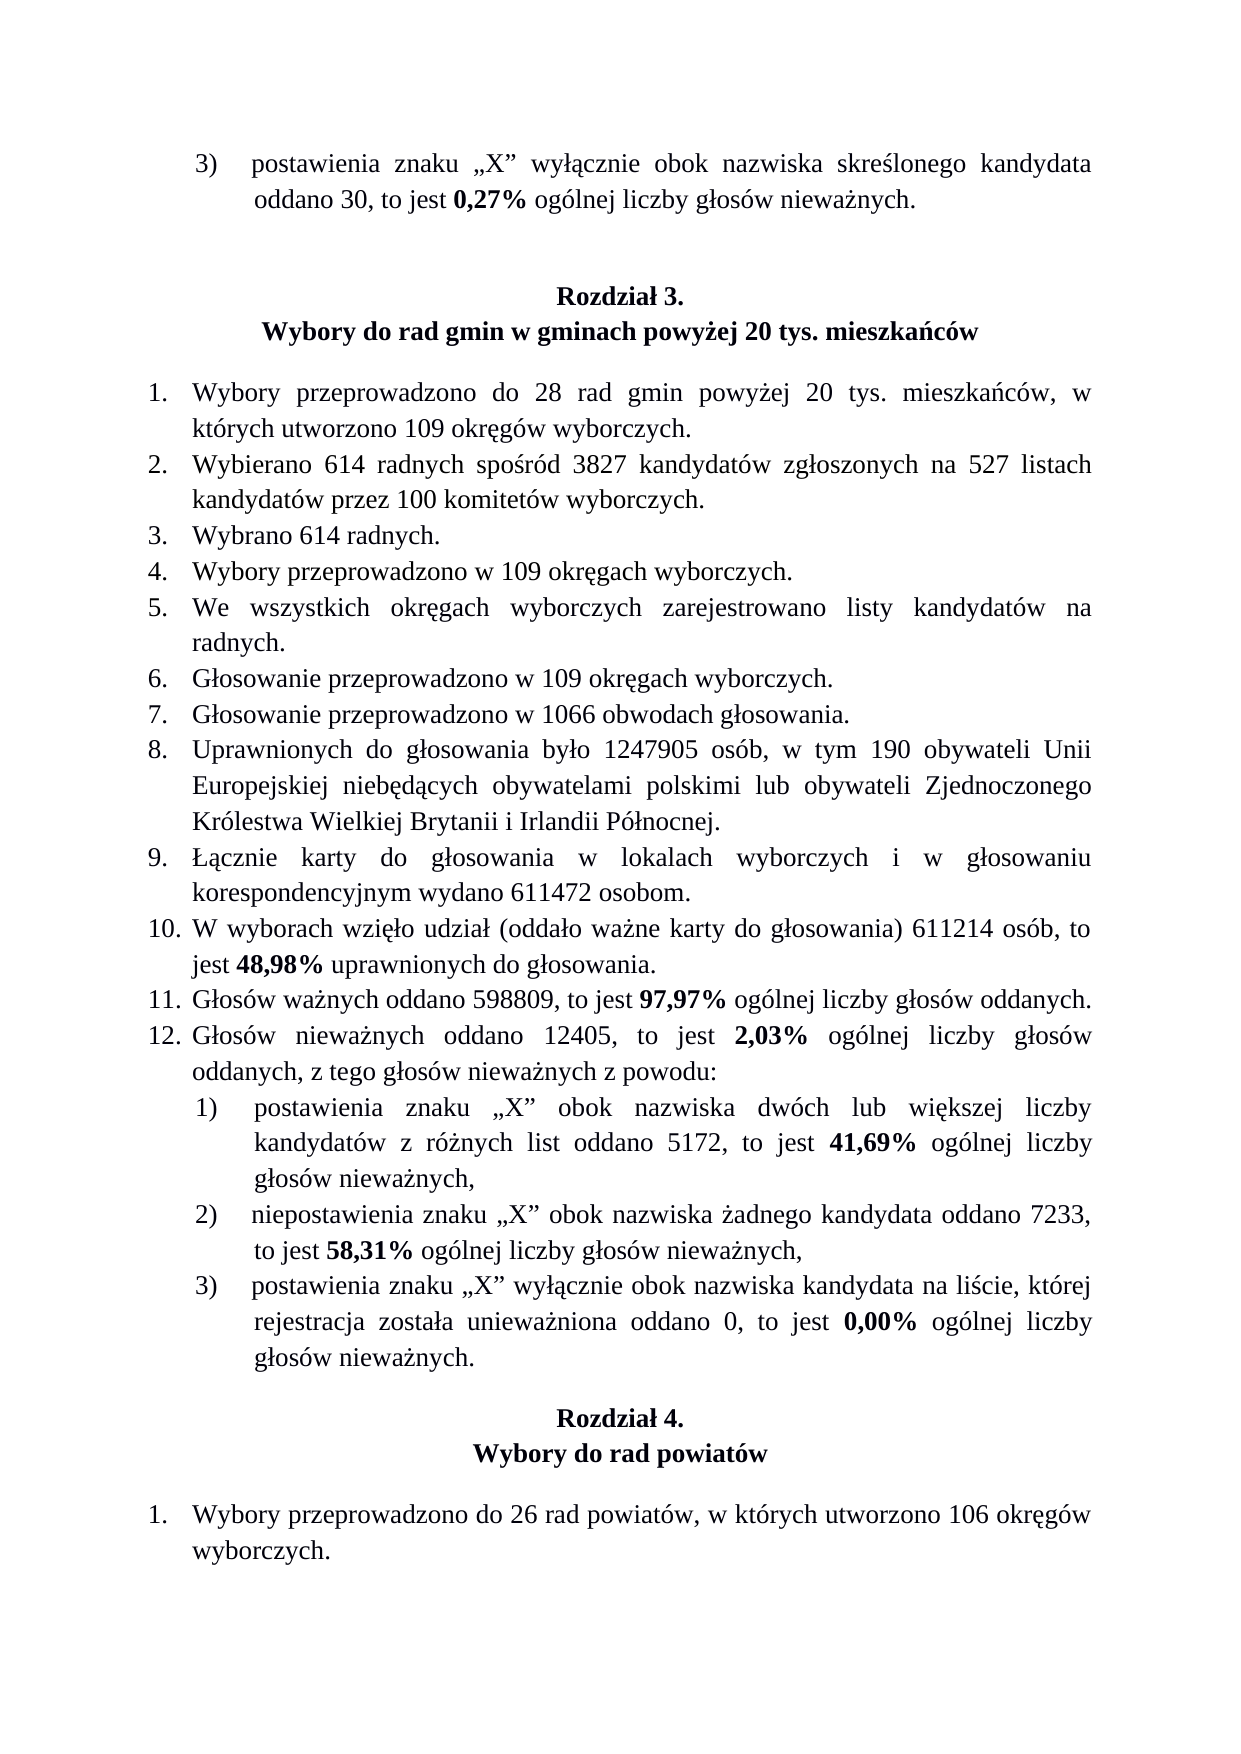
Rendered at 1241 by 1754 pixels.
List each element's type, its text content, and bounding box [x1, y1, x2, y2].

text 7. Głosowanie przeprowadzono w 1066 obwodach głosowania. [148, 698, 1093, 729]
text 5. We wszystkich okręgach wyborczych zarejestrowano listy kandydatów na radnych. [148, 591, 1093, 657]
text 2) niepostawienia znaku „X” obok nazwiska żadnego kandydata oddano 7233, to jest 58,31% ogólnej liczby głosów nieważnych, [195, 1198, 1093, 1265]
text 12. Głosów nieważnych oddano 12405, to jest 2,03% ogólnej liczby głosów oddanych, z tego głosów nieważnych z powodu: [148, 1019, 1093, 1086]
text Rozdział 4. Wybory do rad powiatów [148, 1402, 1093, 1468]
text 2. Wybierano 614 radnych spośród 3827 kandydatów zgłoszonych na 527 listach kandydatów przez 100 komitetów wyborczych. [148, 448, 1093, 514]
text 9. Łącznie karty do głosowania w lokalach wyborczych i w głosowaniu korespondencyjnym wydano 611472 osobom. [148, 841, 1093, 908]
text 8. Uprawnionych do głosowania było 1247905 osób, w tym 190 obywateli Unii Europejskiej niebędących obywatelami polskimi lub obywateli Zjednoczonego Królestwa Wielkiej Brytanii i Irlandii Północnej. [148, 733, 1093, 836]
text 1. Wybory przeprowadzono do 26 rad powiatów, w których utworzono 106 okręgów wyborczych. [148, 1498, 1093, 1565]
text 3. Wybrano 614 radnych. [148, 519, 1093, 550]
text 3) postawienia znaku „X” wyłącznie obok nazwiska skreślonego kandydata oddano 30, to jest 0,27% ogólnej liczby głosów nieważnych. [195, 148, 1093, 214]
text 10. W wyborach wzięło udział (oddało ważne karty do głosowania) 611214 osób, to jest 48,98% uprawnionych do głosowania. [148, 912, 1093, 979]
text 6. Głosowanie przeprowadzono w 109 okręgach wyborczych. [148, 662, 1093, 693]
text 11. Głosów ważnych oddano 598809, to jest 97,97% ogólnej liczby głosów oddanych. [148, 984, 1093, 1015]
text 1) postawienia znaku „X” obok nazwiska dwóch lub większej liczby kandydatów z różnych list oddano 5172, to jest 41,69% ogólnej liczby głosów nieważnych, [195, 1091, 1093, 1193]
text 1. Wybory przeprowadzono do 28 rad gmin powyżej 20 tys. mieszkańców, w których utworzono 109 okręgów wyborczych. [148, 376, 1093, 443]
text 3) postawienia znaku „X” wyłącznie obok nazwiska kandydata na liście, której rejestracja została unieważniona oddano 0, to jest 0,00% ogólnej liczby głosów nieważnych. [195, 1269, 1093, 1372]
text 4. Wybory przeprowadzono w 109 okręgach wyborczych. [148, 555, 1093, 586]
text Rozdział 3. Wybory do rad gmin w gminach powyżej 20 tys. mieszkańców [148, 280, 1093, 347]
